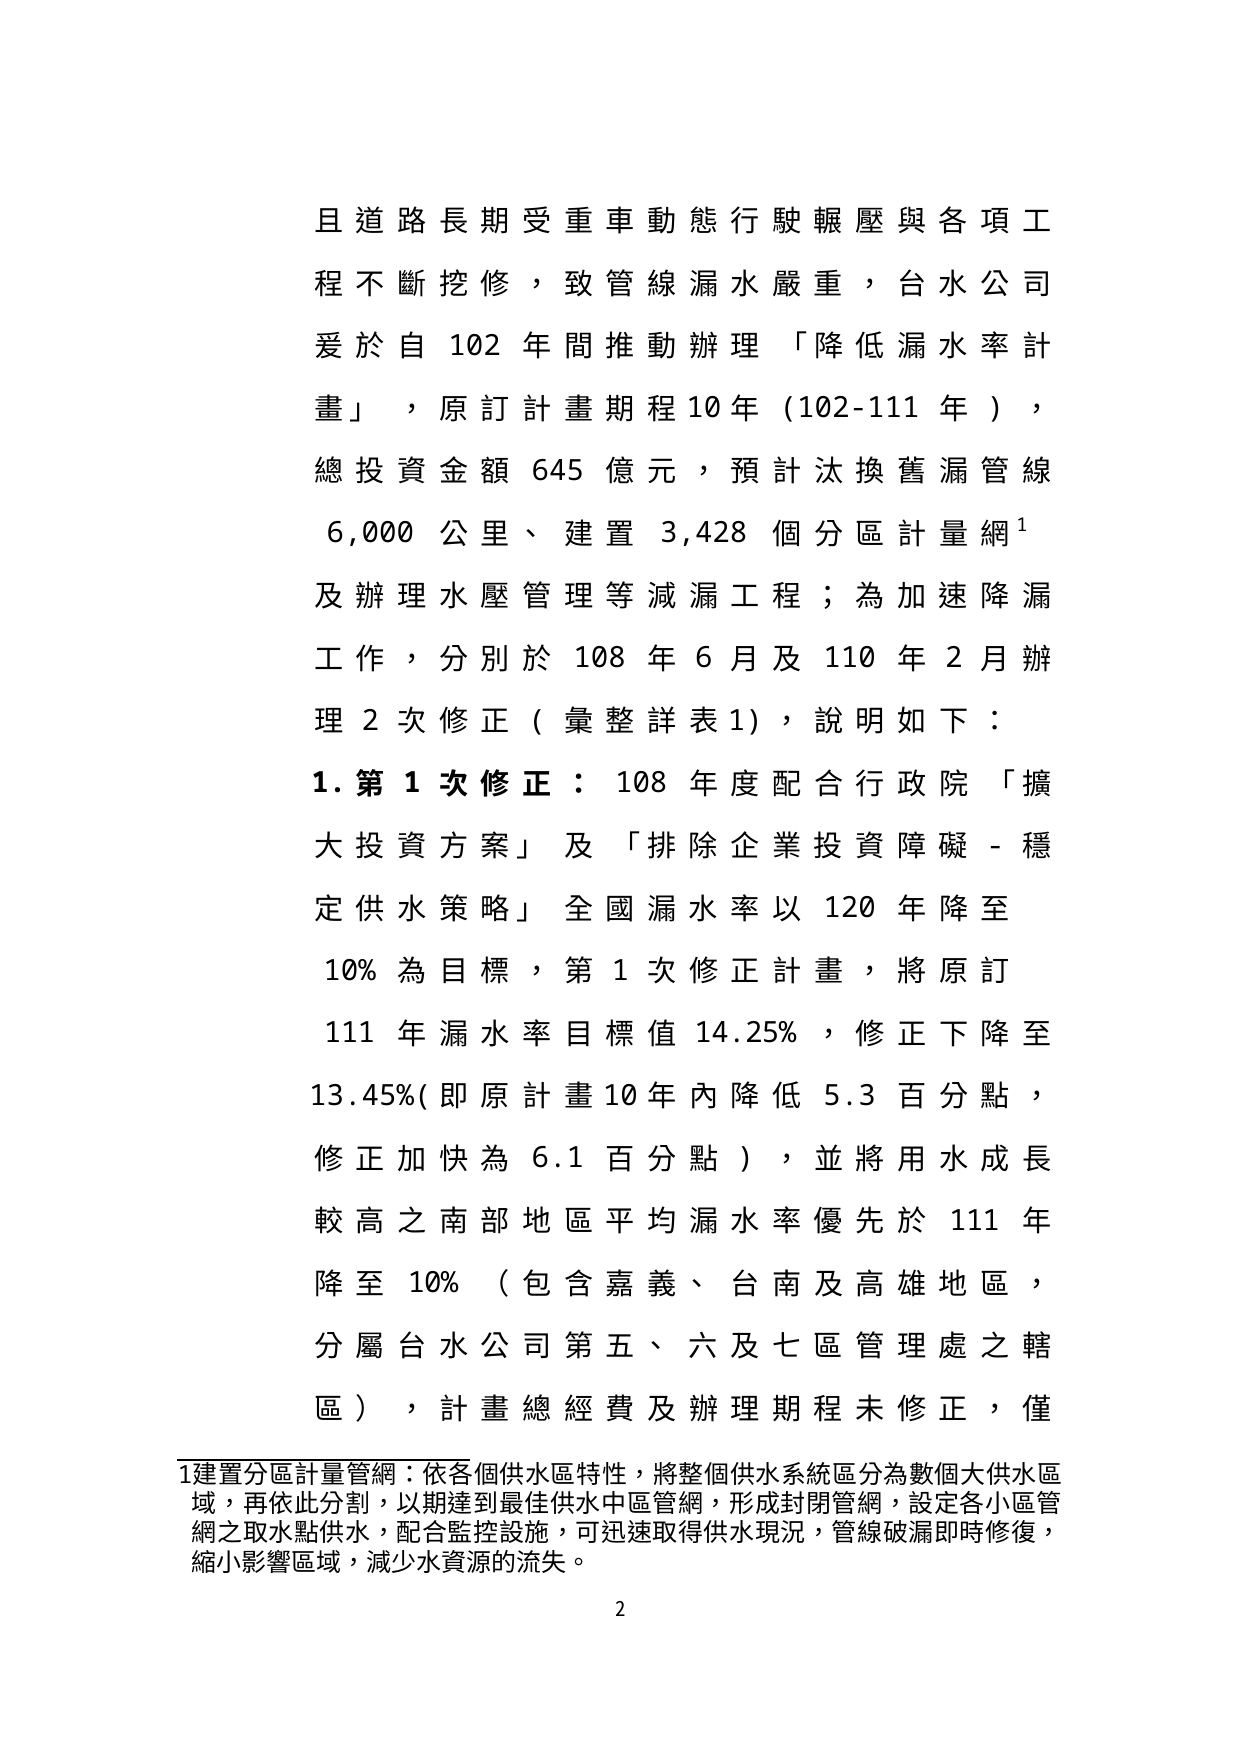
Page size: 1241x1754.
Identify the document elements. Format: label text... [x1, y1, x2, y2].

text 建置分區計量管網：依各個供水區特性，將整個供水系統區分為數個大供水區域，再依此分割，以期達到最佳供水中區管網，形成封閉管網，設定各小區管網之取水點供水，配合監控設施，可迅速取得供水現況，管線破漏即時修復，縮小影響區域，減少水資源的流失。 [177, 1460, 1063, 1577]
text 1.第1次修正：108年度配合行政院「擴大投資方案」及「排除企業投資障礙-穩定供水策略」全國漏水率以120年降至10%為目標，第1次修正計畫，將原訂111年漏水率目標值14.25%，修正下降至13.45%(即原計畫10年內降低5.3百分點，修正加快為6.1百分點)，並將用水成長較高之南部地區平均漏水率優先於111年降至10%（包含嘉義、台南及高雄地區，分屬台水公司第五、六及七區管理處之轄區），計畫總經費及辦理期程未修正，僅 [271, 740, 1058, 1427]
text 且道路長期受重車動態行駛輾壓與各項工程不斷挖修，致管線漏水嚴重，台水公司爰於自102年間推動辦理「降低漏水率計畫」，原訂計畫期程10年(102-111年)，總投資金額645億元，預計汰換舊漏管線6,000公里、建置3,428個分區計量網及辦理水壓管理等減漏工程；為加速降漏工作，分別於108年6月及110年2月辦理2次修正(彙整詳表1)，說明如下： [271, 177, 1058, 740]
